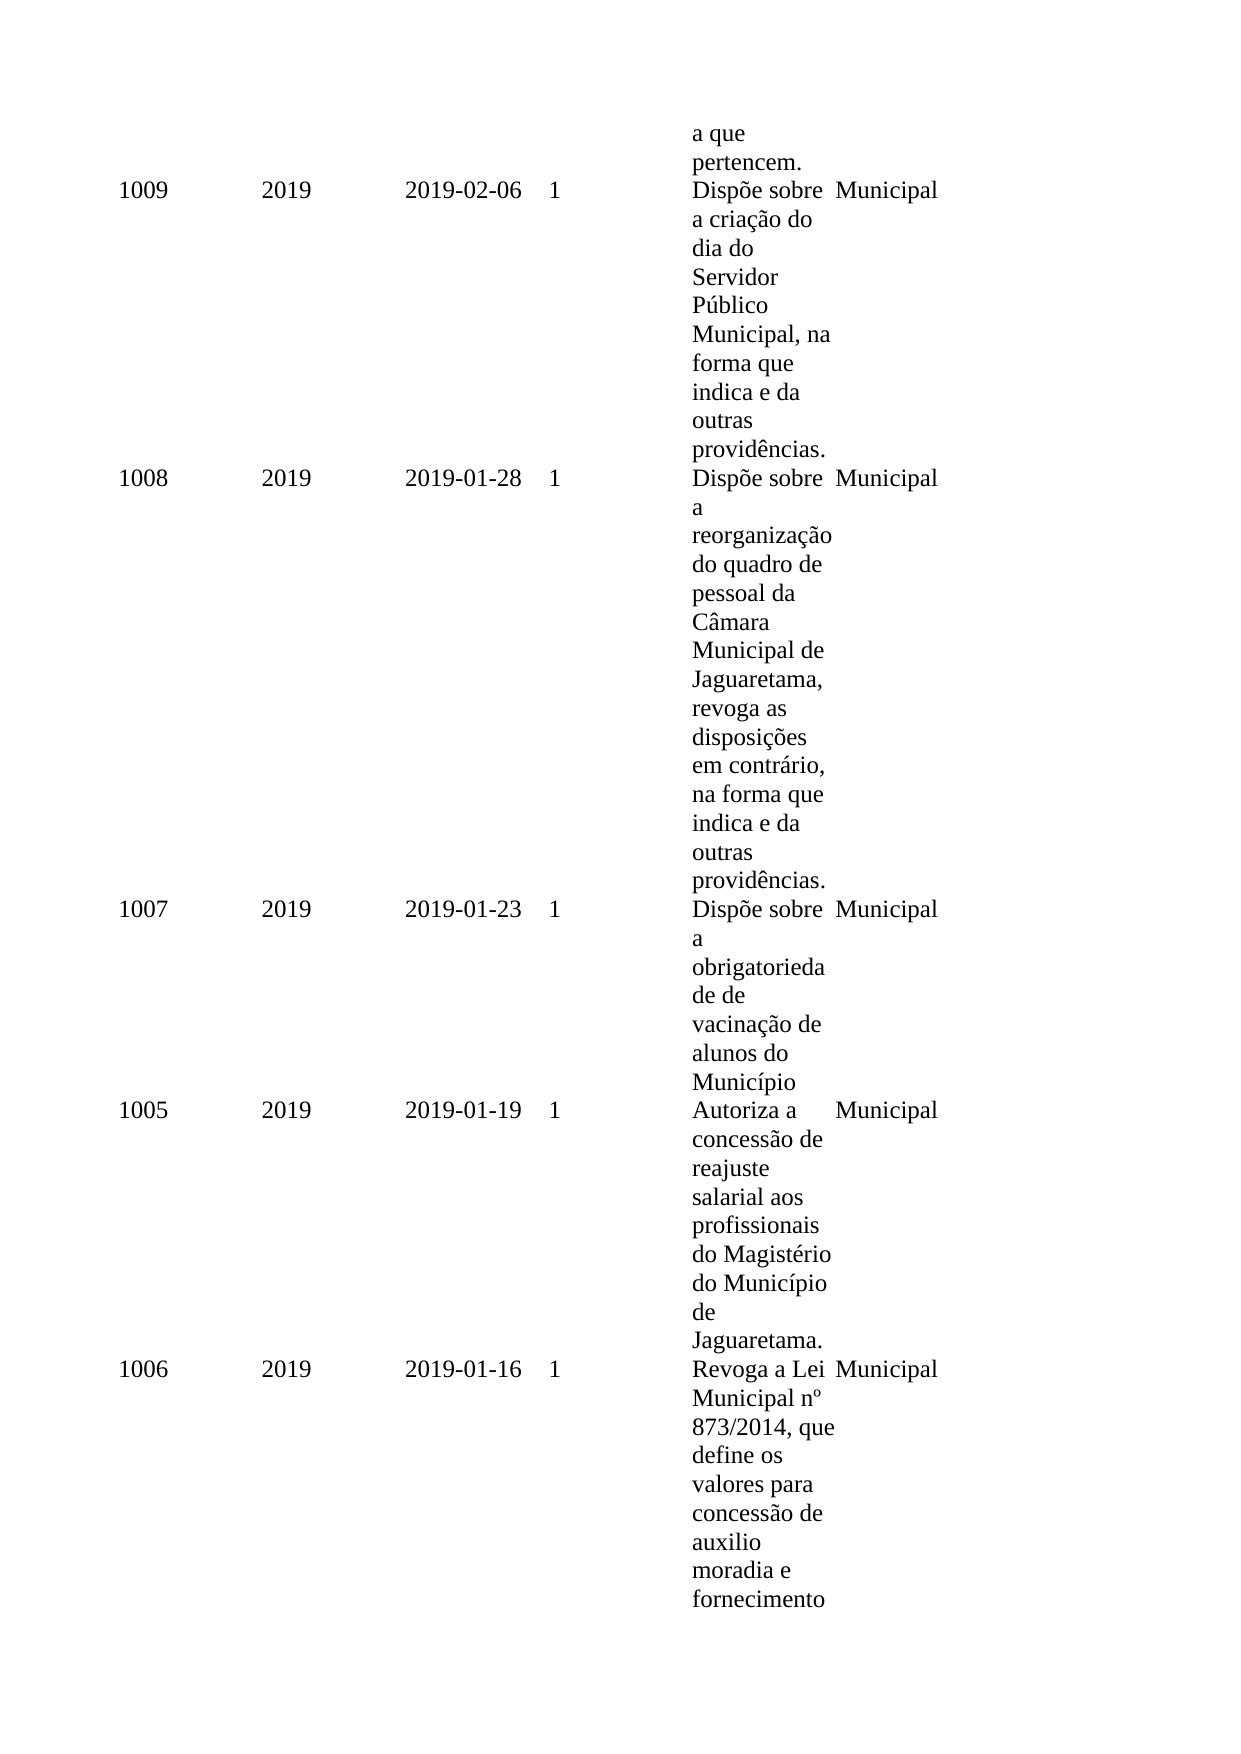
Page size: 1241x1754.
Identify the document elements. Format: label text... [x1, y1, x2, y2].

table_cell Dispõe sobre a criação do dia do Servidor Público Municipal, na forma que indica e da outras providências. [692, 176, 835, 463]
table_cell [405, 118, 548, 176]
table_cell 2019 [261, 894, 405, 1096]
table_cell 2019-01-23 [405, 894, 548, 1096]
table_cell 1 [548, 1354, 692, 1613]
table_cell [979, 118, 1122, 176]
table_cell 1 [548, 176, 692, 463]
table_cell Municipal [835, 176, 979, 463]
table_cell [835, 118, 979, 176]
table_cell 2019-01-16 [405, 1354, 548, 1613]
table_cell Municipal [835, 894, 979, 1096]
table_cell Municipal [835, 1354, 979, 1613]
table_cell [979, 463, 1122, 894]
table_cell 1 [548, 894, 692, 1096]
table_cell [979, 894, 1122, 1096]
table_cell [979, 176, 1122, 463]
table_cell Municipal [835, 463, 979, 894]
table_cell 2019-01-19 [405, 1096, 548, 1354]
table_cell 2019-01-28 [405, 463, 548, 894]
table_cell 1009 [118, 176, 261, 463]
table_cell Dispõe sobre a obrigatoriedade de vacinação de alunos do Município [692, 894, 835, 1096]
table_cell [979, 1354, 1122, 1613]
table_cell 1008 [118, 463, 261, 894]
table_cell 1 [548, 1096, 692, 1354]
table_cell [548, 118, 692, 176]
table_cell 1006 [118, 1354, 261, 1613]
table_cell 2019 [261, 463, 405, 894]
table_cell 2019 [261, 1096, 405, 1354]
table_cell Revoga a Lei Municipal nº 873/2014, que define os valores para concessão de auxilio moradia e fornecimento [692, 1354, 835, 1613]
table_cell Autoriza a concessão de reajuste salarial aos profissionais do Magistério do Município de Jaguaretama. [692, 1096, 835, 1354]
table_cell a que pertencem. [692, 118, 835, 176]
table_cell [979, 1096, 1122, 1354]
table_cell 2019 [261, 176, 405, 463]
table_cell 2019 [261, 1354, 405, 1613]
table_cell Dispõe sobre a reorganização do quadro de pessoal da Câmara Municipal de Jaguaretama, revoga as disposições em contrário, na forma que indica e da outras providências. [692, 463, 835, 894]
table_cell 1 [548, 463, 692, 894]
table_cell 2019-02-06 [405, 176, 548, 463]
table_cell [118, 118, 261, 176]
table_cell [261, 118, 405, 176]
table_cell 1005 [118, 1096, 261, 1354]
table_cell Municipal [835, 1096, 979, 1354]
table_cell 1007 [118, 894, 261, 1096]
